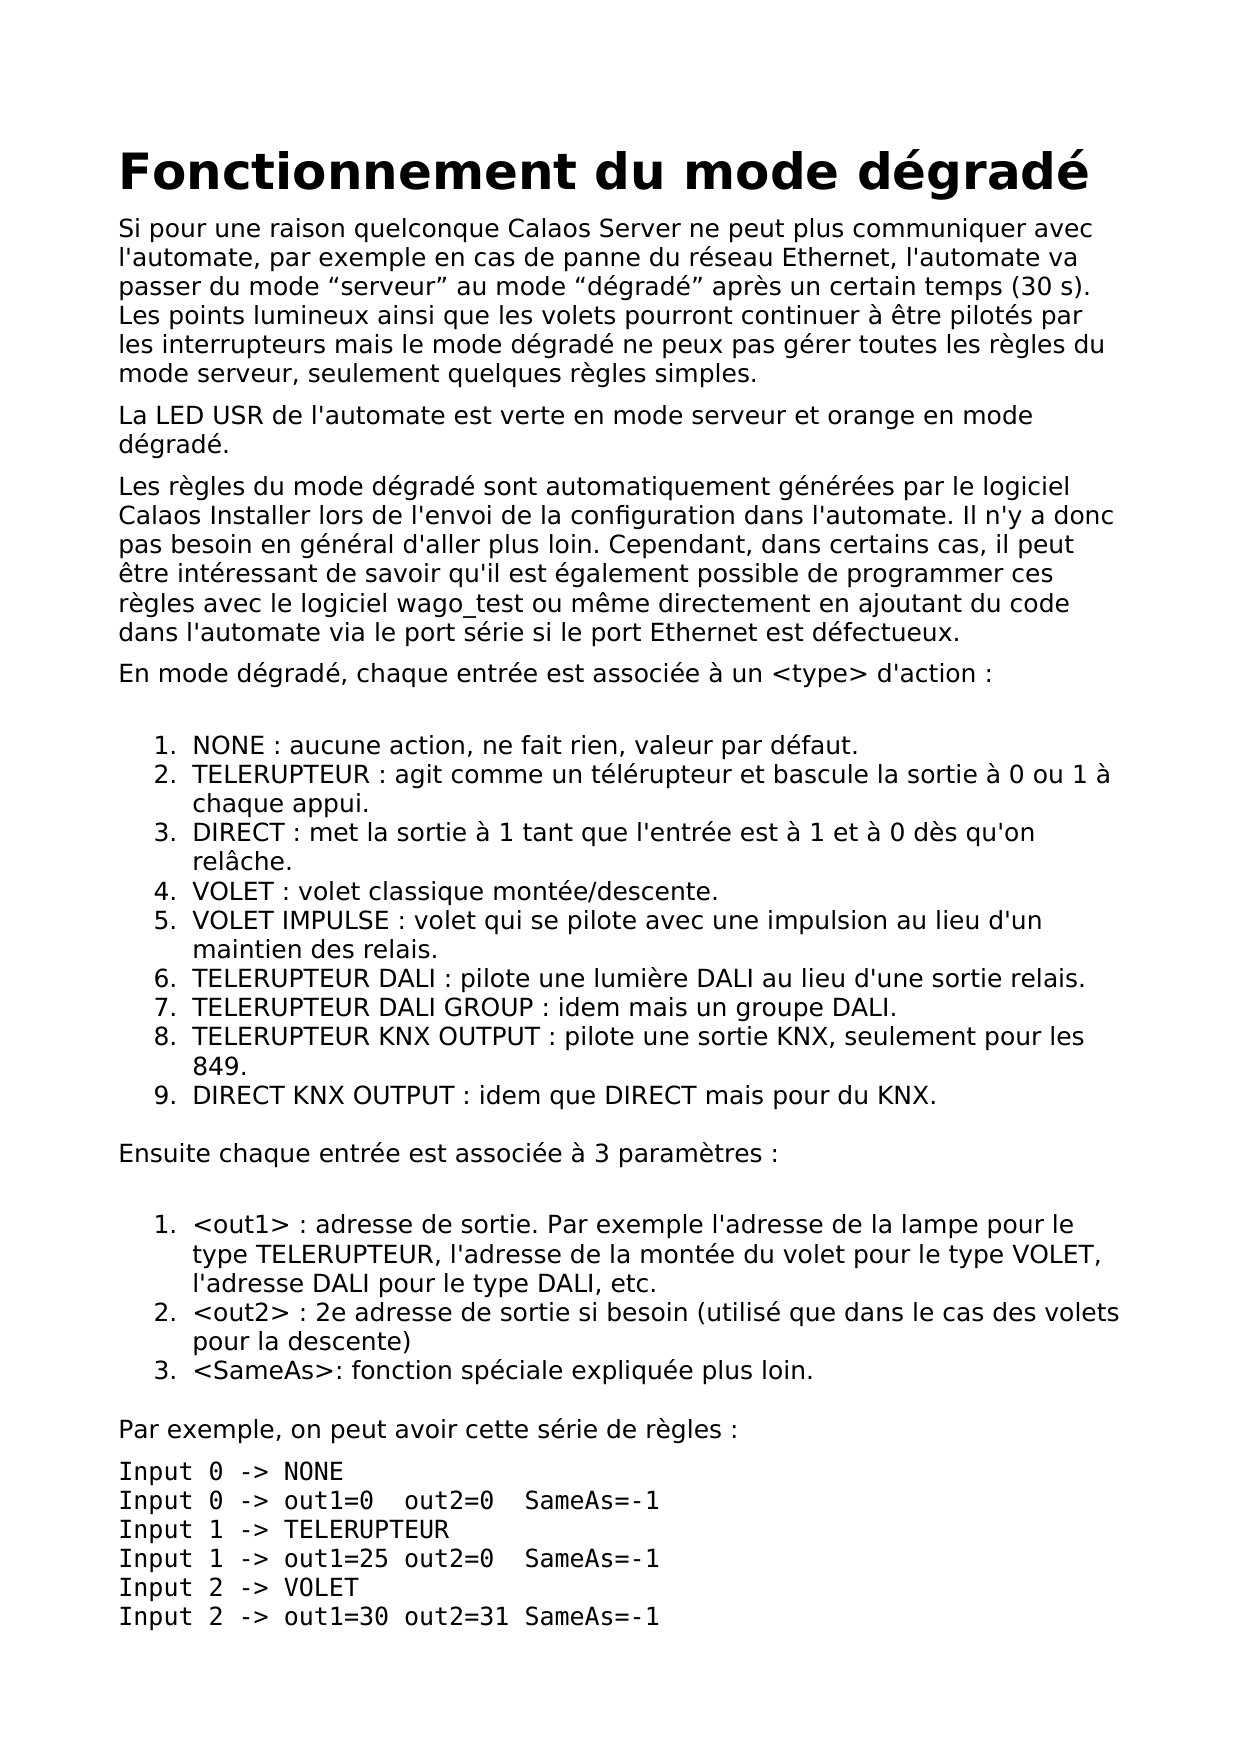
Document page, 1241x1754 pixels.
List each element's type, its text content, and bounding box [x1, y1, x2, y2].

list TELERUPTEUR KNX OUTPUT : pilote une sortie KNX, seulement pour les 849. [177, 1022, 1122, 1081]
list DIRECT KNX OUTPUT : idem que DIRECT mais pour du KNX. [177, 1081, 1122, 1110]
text Par exemple, on peut avoir cette série de règles : [118, 1415, 1122, 1444]
list VOLET : volet classique montée/descente. [177, 877, 1122, 906]
text Ensuite chaque entrée est associée à 3 paramètres : [118, 1139, 1122, 1169]
text La LED USR de l'automate est verte en mode serveur et orange en mode dégradé. [118, 401, 1122, 460]
list <out1> : adresse de sortie. Par exemple l'adresse de la lampe pour le type TELERUPTEUR, l'adresse de la montée du volet pour le type VOLET, l'adresse DALI pour le type DALI, etc. [177, 1211, 1122, 1298]
list NONE : aucune action, ne fait rien, valeur par défaut. [177, 731, 1122, 760]
text Si pour une raison quelconque Calaos Server ne peut plus communiquer avec l'automate, par exemple en cas de panne du réseau Ethernet, l'automate va passer du mode “serveur” au mode “dégradé” après un certain temps (30 s). Les points lumineux ainsi que les volets pourront continuer à être pilotés par les interrupteurs mais le mode dégradé ne peux pas gérer toutes les règles du mode serveur, seulement quelques règles simples. [118, 214, 1122, 389]
list <SameAs>: fonction spéciale expliquée plus loin. [177, 1356, 1122, 1386]
list TELERUPTEUR DALI GROUP : idem mais un groupe DALI. [177, 993, 1122, 1022]
text En mode dégradé, chaque entrée est associée à un <type> d'action : [118, 660, 1122, 689]
list <out2> : 2e adresse de sortie si besoin (utilisé que dans le cas des volets pour la descente) [177, 1298, 1122, 1356]
text Input 0 -> NONE Input 0 -> out1=0 out2=0 SameAs=-1 Input 1 -> TELERUPTEUR Input 1 -> out1=25 out2=0 SameAs=-1 Input 2 -> VOLET Input 2 -> out1=30 out2=31 SameAs=-1 [118, 1457, 1122, 1632]
subtitle Fonctionnement du mode dégradé [118, 143, 1122, 201]
list TELERUPTEUR DALI : pilote une lumière DALI au lieu d'une sortie relais. [177, 964, 1122, 993]
list TELERUPTEUR : agit comme un télérupteur et bascule la sortie à 0 ou 1 à chaque appui. [177, 760, 1122, 818]
text Les règles du mode dégradé sont automatiquement générées par le logiciel Calaos Installer lors de l'envoi de la configuration dans l'automate. Il n'y a donc pas besoin en général d'aller plus loin. Cependant, dans certains cas, il peut être intéressant de savoir qu'il est également possible de programmer ces règles avec le logiciel wago_test ou même directement en ajoutant du code dans l'automate via le port série si le port Ethernet est défectueux. [118, 472, 1122, 647]
list VOLET IMPULSE : volet qui se pilote avec une impulsion au lieu d'un maintien des relais. [177, 906, 1122, 964]
list DIRECT : met la sortie à 1 tant que l'entrée est à 1 et à 0 dès qu'on relâche. [177, 818, 1122, 877]
